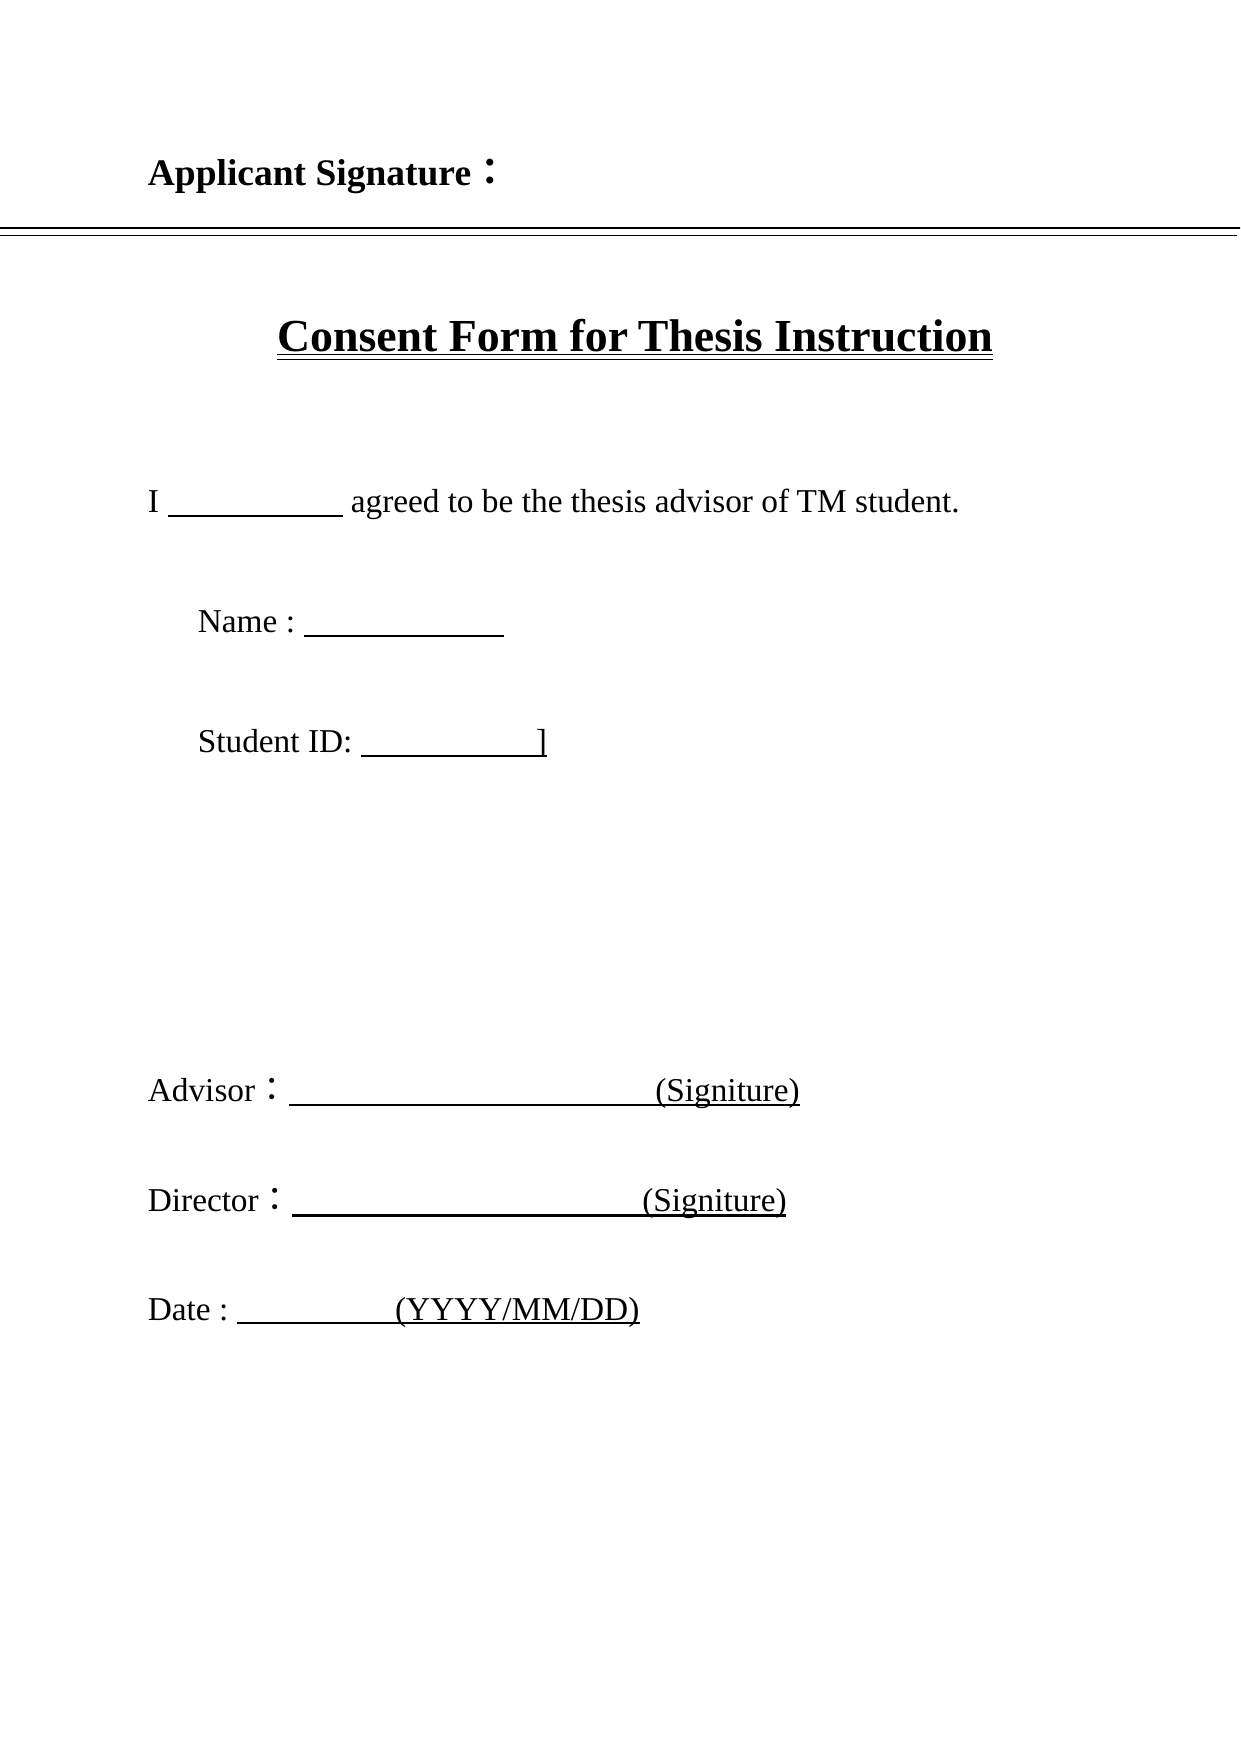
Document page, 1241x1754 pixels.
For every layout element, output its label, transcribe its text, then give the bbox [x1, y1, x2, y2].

text Student ID: ] [148, 699, 1122, 762]
text I agreed to be the thesis advisor of TM student. [148, 459, 1122, 522]
text Name : [148, 579, 1122, 642]
text Consent Form for Thesis Instruction [148, 293, 1122, 356]
text Date : (YYYY/MM/DD) [148, 1266, 1122, 1329]
text Applicant Signature： [148, 127, 1122, 189]
text Director： (Signiture) [148, 1156, 1122, 1218]
text Advisor： (Signiture) [148, 1045, 1122, 1107]
